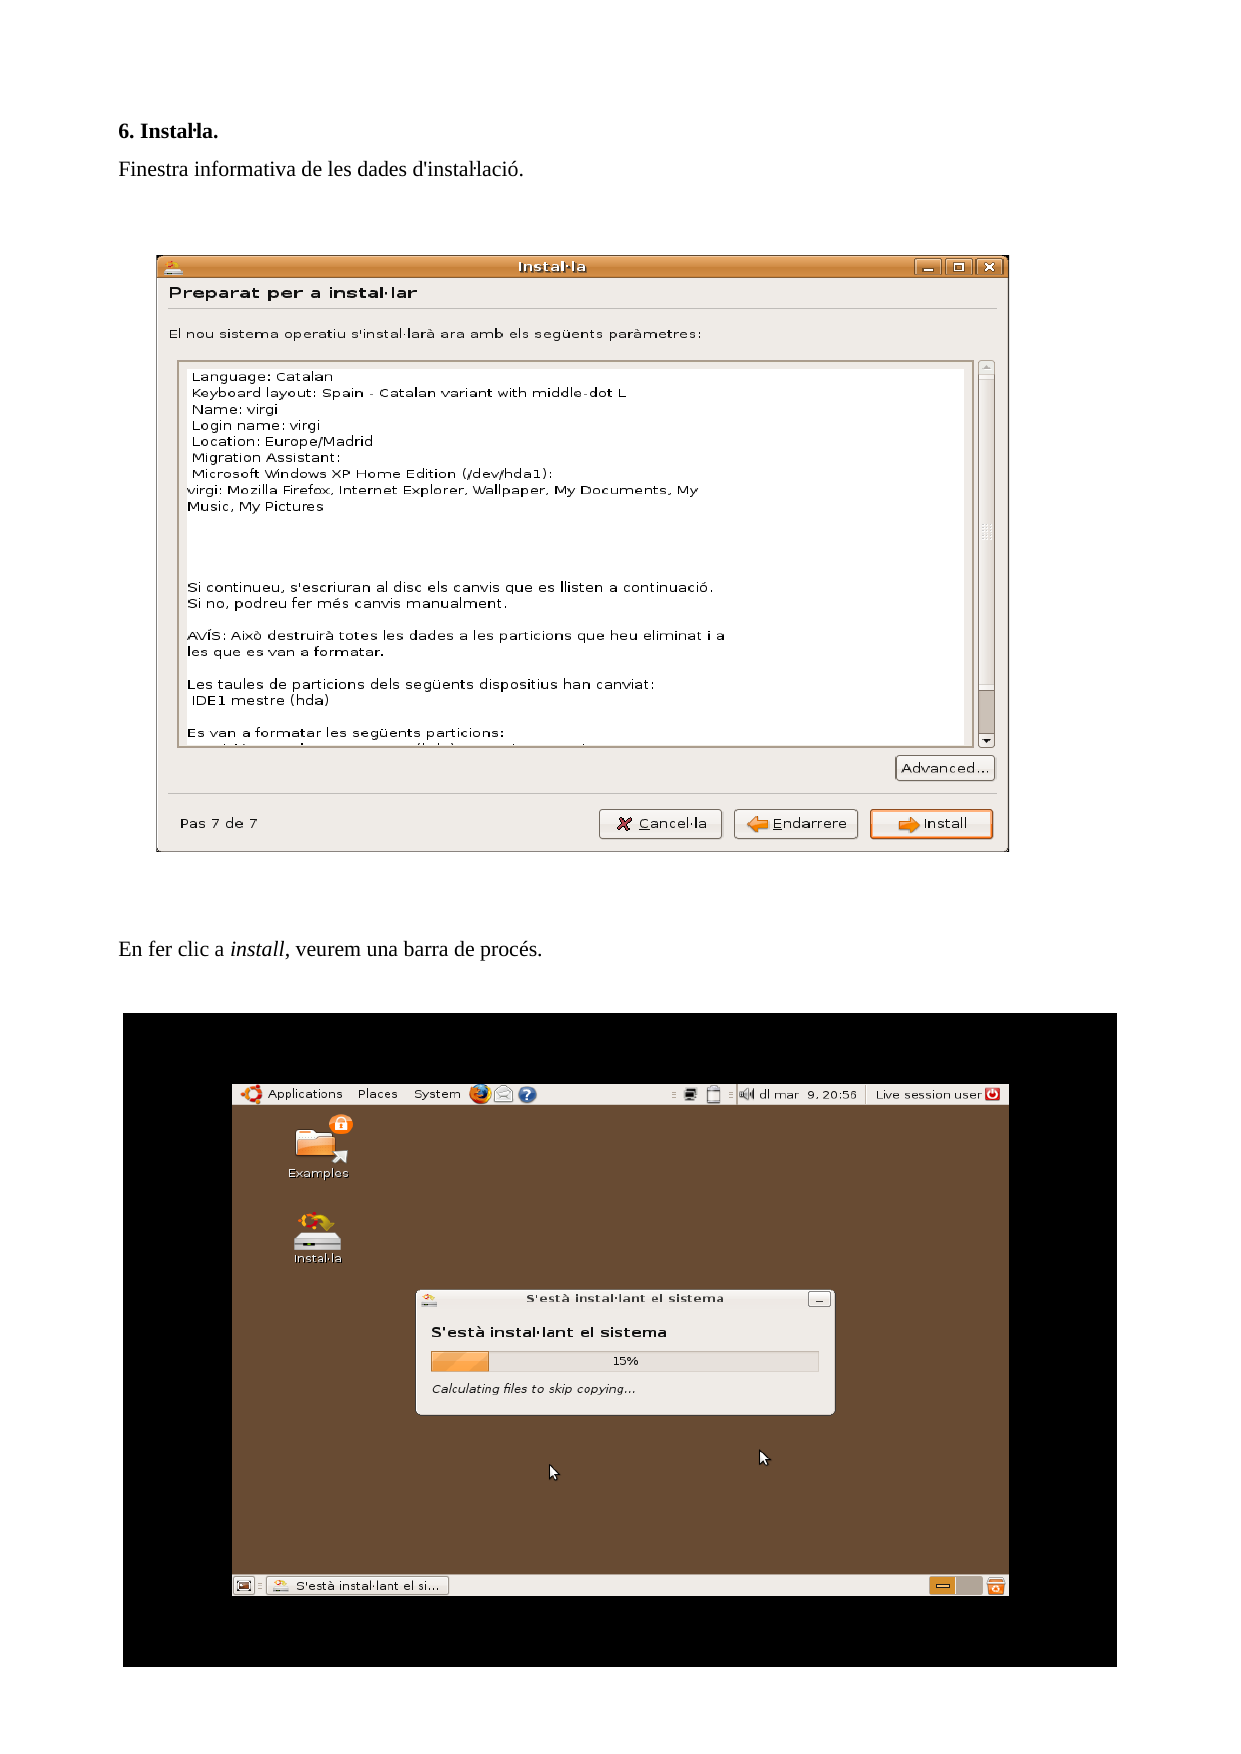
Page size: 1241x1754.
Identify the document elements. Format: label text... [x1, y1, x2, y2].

picture [156, 255, 1010, 852]
text 6. Instaŀla. [118, 118, 1122, 143]
picture [123, 1013, 1117, 1667]
text En fer clic a install, veurem una barra de procés. [118, 936, 1122, 961]
text Finestra informativa de les dades d'instaŀlació. [118, 156, 1122, 181]
